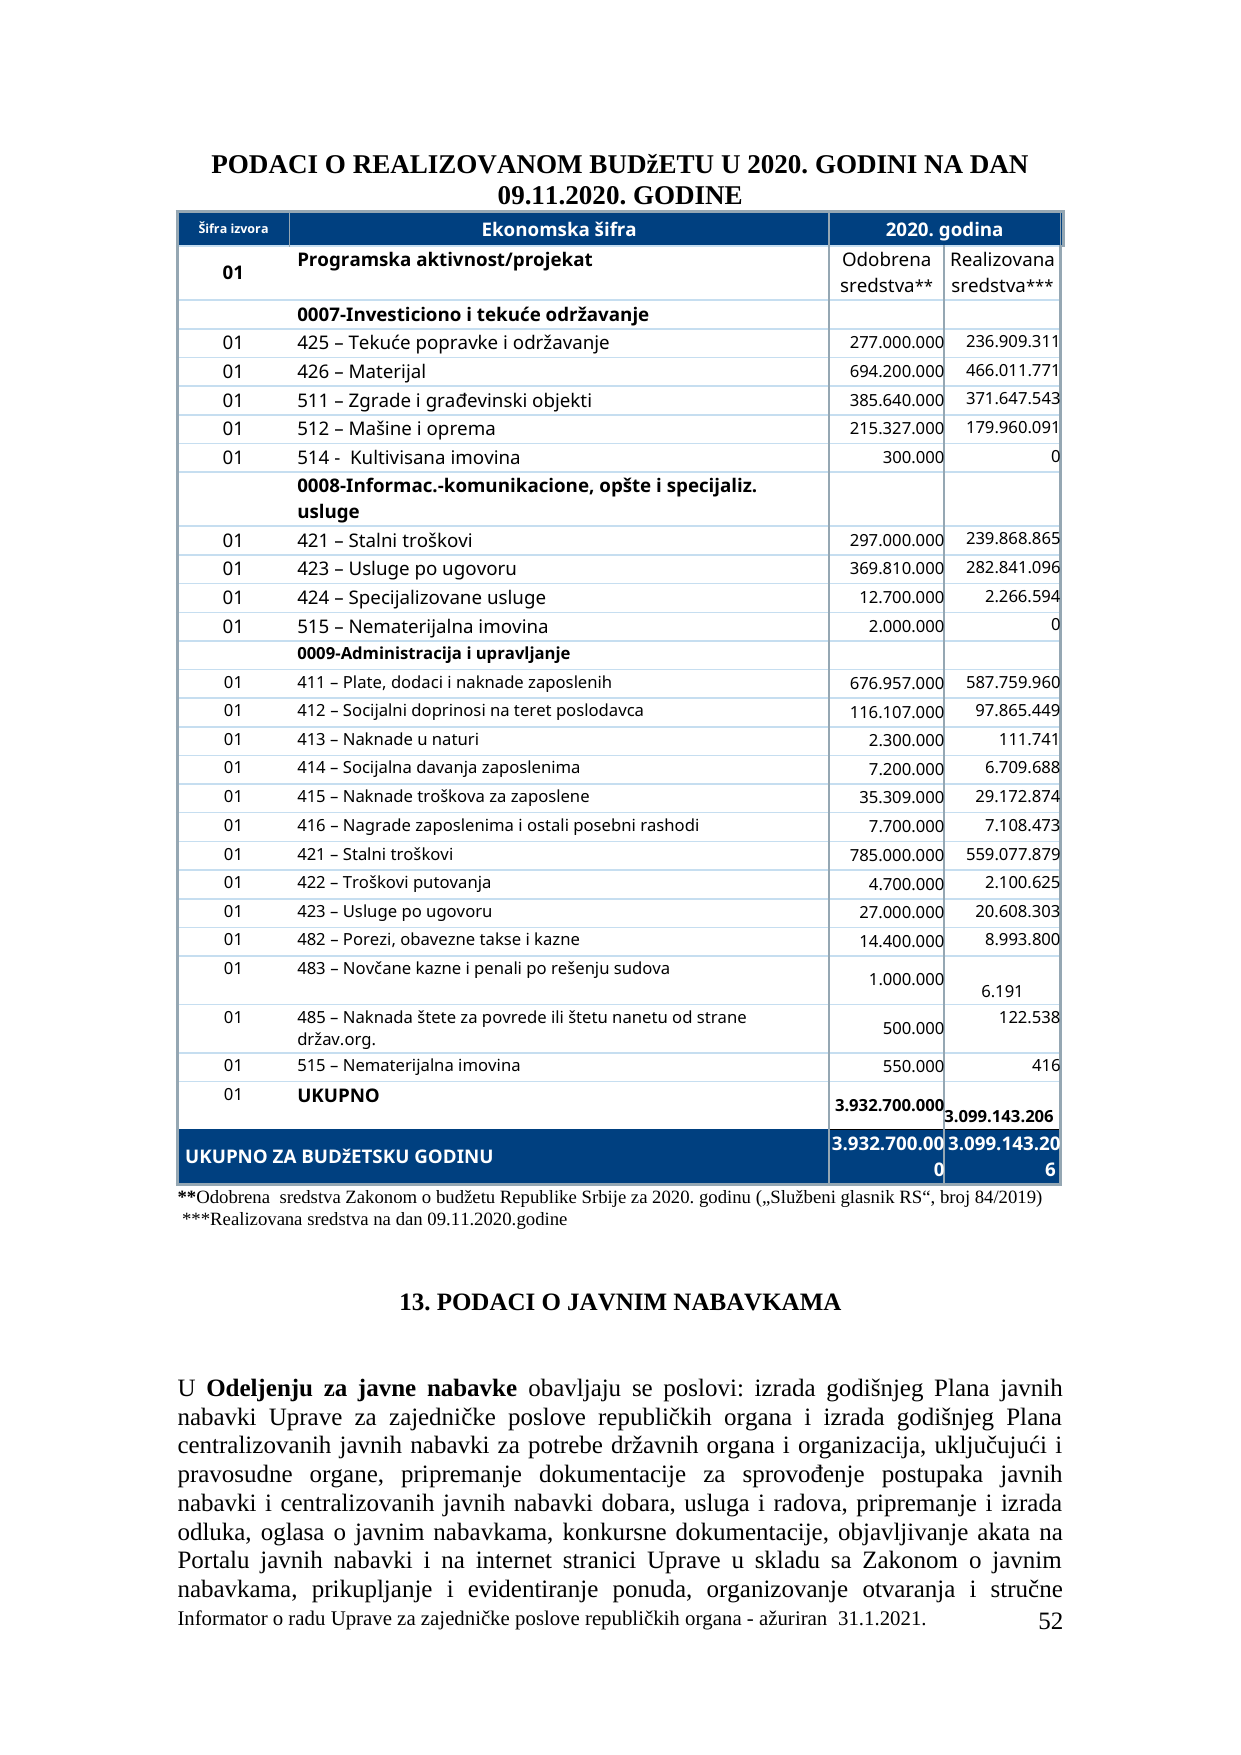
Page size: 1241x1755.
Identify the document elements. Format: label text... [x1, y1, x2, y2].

text ***Realizovana sredstva na dan 09.11.2020.godine [177, 1208, 1063, 1229]
table_cell [830, 301, 943, 328]
table_cell 01 [179, 900, 289, 926]
table_cell 12.700.000 [830, 584, 943, 611]
text PODACI O REALIZOVANOM BUDžETU U 2020. GODINI NA DAN 09.11.2020. GODINE [177, 148, 1063, 210]
table_cell 515 – Nematerijalna imovina [289, 613, 828, 640]
table_cell 01 [179, 556, 289, 583]
table_cell [179, 473, 289, 525]
table_cell 4.700.000 [830, 871, 943, 898]
table_cell 694.200.000 [830, 358, 943, 385]
table_cell 282.841.096 [945, 556, 1059, 583]
table_cell 415 – Naknade troškova za zaposlene [289, 785, 828, 812]
table_cell 416 [945, 1054, 1059, 1081]
table_cell 01 [179, 928, 289, 955]
table_cell 485 – Naknada štete za povrede ili štetu nanetu od strane držav.org. [289, 1005, 828, 1052]
table_cell 482 – Porezi, obavezne takse i kazne [289, 928, 828, 955]
table_cell 0 [945, 444, 1059, 471]
table_cell 425 – Tekuće popravke i održavanje [289, 330, 828, 357]
table_cell 676.957.000 [830, 670, 943, 697]
table_cell 2.266.594 [945, 584, 1059, 611]
table_cell 01 [179, 416, 289, 443]
table_cell 01 [179, 613, 289, 640]
table_cell [179, 301, 289, 328]
table_cell Programska aktivnost/projekat [289, 247, 828, 299]
table_cell 412 – Socijalni doprinosi na teret poslodavca [289, 699, 828, 726]
table_cell 01 [179, 444, 289, 471]
table_cell 2.300.000 [830, 728, 943, 754]
table_cell 421 – Stalni troškovi [289, 842, 828, 869]
table_cell Odobrena sredstva** [830, 247, 943, 299]
table_header Šifra izvora [179, 213, 289, 245]
table_cell 514 - Kultivisana imovina [289, 444, 828, 471]
table_cell 97.865.449 [945, 699, 1059, 726]
text **Odobrena sredstva Zakonom o budžetu Republike Srbije za 2020. godinu („Službeni glasnik RS“, broj 84/2019) [177, 1186, 1063, 1208]
table_cell 385.640.000 [830, 387, 943, 414]
table_cell 422 – Troškovi putovanja [289, 871, 828, 898]
table_cell 466.011.771 [945, 358, 1059, 385]
table_cell 7.200.000 [830, 756, 943, 783]
table_cell 239.868.865 [945, 527, 1059, 554]
table_cell [179, 642, 289, 669]
table_cell 511 – Zgrade i građevinski objekti [289, 387, 828, 414]
table_cell 01 [179, 1054, 289, 1081]
table_cell 369.810.000 [830, 556, 943, 583]
table_cell 29.172.874 [945, 785, 1059, 812]
table_cell Realizovana sredstva*** [945, 247, 1059, 299]
table_cell 01 [179, 842, 289, 869]
table_cell 512 – Mašine i oprema [289, 416, 828, 443]
table_cell 01 [179, 330, 289, 357]
table_cell 414 – Socijalna davanja zaposlenima [289, 756, 828, 783]
table_cell 277.000.000 [830, 330, 943, 357]
table_cell [945, 473, 1059, 525]
table_cell 35.309.000 [830, 785, 943, 812]
table_cell 01 [179, 699, 289, 726]
table_cell 01 [179, 957, 289, 1004]
table_cell 423 – Usluge po ugovoru [289, 900, 828, 926]
table_cell 424 – Specijalizovane usluge [289, 584, 828, 611]
table_cell 01 [179, 871, 289, 898]
table_cell 416 – Nagrade zaposlenima i ostali posebni rashodi [289, 813, 828, 841]
table_cell 116.107.000 [830, 699, 943, 726]
table_cell 0009-Administracija i upravljanje [289, 642, 828, 669]
table_cell 411 – Plate, dodaci i naknade zaposlenih [289, 670, 828, 697]
table_cell 01 [179, 670, 289, 697]
table_cell 550.000 [830, 1054, 943, 1081]
table_cell 01 [179, 728, 289, 754]
table_cell 01 [179, 247, 289, 299]
table_cell [945, 301, 1059, 328]
table_cell 01 [179, 527, 289, 554]
table_cell 7.108.473 [945, 813, 1059, 841]
table_cell [830, 642, 943, 669]
table_cell 426 – Materijal [289, 358, 828, 385]
table_cell 785.000.000 [830, 842, 943, 869]
text 13. PODACI O JAVNIM NABAVKAMA [177, 1287, 1063, 1316]
table_cell 2.000.000 [830, 613, 943, 640]
table_header Ekonomska šifra [290, 213, 828, 245]
table_cell 6.709.688 [945, 756, 1059, 783]
table_cell 559.077.879 [945, 842, 1059, 869]
table_cell 515 – Nematerijalna imovina [289, 1054, 828, 1081]
table_cell 20.608.303 [945, 900, 1059, 926]
table_cell 2.100.625 [945, 871, 1059, 898]
table_cell UKUPNO ZA BUDžETSKU GODINU [179, 1129, 828, 1183]
table_cell 371.647.543 [945, 387, 1059, 414]
table_cell 413 – Naknade u naturi [289, 728, 828, 754]
table_cell 423 – Usluge po ugovoru [289, 556, 828, 583]
table_cell 0007-Investiciono i tekuće održavanje [289, 301, 828, 328]
table_cell 01 [179, 813, 289, 841]
table_cell 14.400.000 [830, 928, 943, 955]
table_cell 421 – Stalni troškovi [289, 527, 828, 554]
table_cell 01 [179, 584, 289, 611]
table_cell 3.099.143.206 [945, 1130, 1059, 1183]
table_cell 8.993.800 [945, 928, 1059, 955]
table_cell 0008-Informac.-komunikacione, opšte i specijaliz. usluge [289, 473, 828, 525]
table_cell 179.960.091 [945, 416, 1059, 443]
table_cell 1.000.000 [830, 957, 943, 1004]
table_cell [945, 642, 1059, 669]
table_cell 0 [945, 613, 1059, 640]
table_cell 01 [179, 358, 289, 385]
table_cell 111.741 [945, 728, 1059, 754]
table_cell 01 [179, 1005, 289, 1052]
table_cell 01 [179, 1082, 289, 1129]
table_cell 3.099.143.206 [945, 1082, 1059, 1129]
table_cell [830, 473, 943, 525]
text U Odelјenju za javne nabavke obavlјaju se poslovi: izrada godišnjeg Plana javnih nabavki Uprave za zajedničke poslove republičkih organa i izrada godišnjeg Plana centralizovanih javnih nabavki za potrebe državnih organa i organizacija, uklјučujući i pravosudne organe, pripremanje dokumentacije za sprovođenje postupaka javnih nabavki i centralizovanih javnih nabavki dobara, usluga i radova, pripremanje i izrada odluka, oglasa o javnim nabavkama, konkursne dokumentacije, objavlјivanje akata na Portalu javnih nabavki i na internet stranici Uprave u skladu sa Zakonom o javnim nabavkama, prikuplјanje i evidentiranje ponuda, organizovanje otvaranja i stručne [177, 1373, 1063, 1603]
table_cell 01 [179, 756, 289, 783]
table_cell 27.000.000 [830, 900, 943, 926]
table_cell 500.000 [830, 1005, 943, 1052]
table_cell 3.932.700.000 [830, 1130, 943, 1183]
table_cell 297.000.000 [830, 527, 943, 554]
table_cell UKUPNO [289, 1082, 828, 1129]
table_cell 215.327.000 [830, 416, 943, 443]
table_cell 236.909.311 [945, 330, 1059, 357]
table_cell 01 [179, 785, 289, 812]
table_cell 6.191 [945, 957, 1059, 1004]
table_cell 483 – Novčane kazne i penali po rešenju sudova [289, 957, 828, 1004]
table_cell 01 [179, 387, 289, 414]
table_header 2020. godina [830, 213, 1060, 245]
table_cell 3.932.700.000 [830, 1082, 943, 1129]
table_cell 7.700.000 [830, 813, 943, 841]
table_cell 122.538 [945, 1005, 1059, 1052]
table_cell 300.000 [830, 444, 943, 471]
table_cell 587.759.960 [945, 670, 1059, 697]
